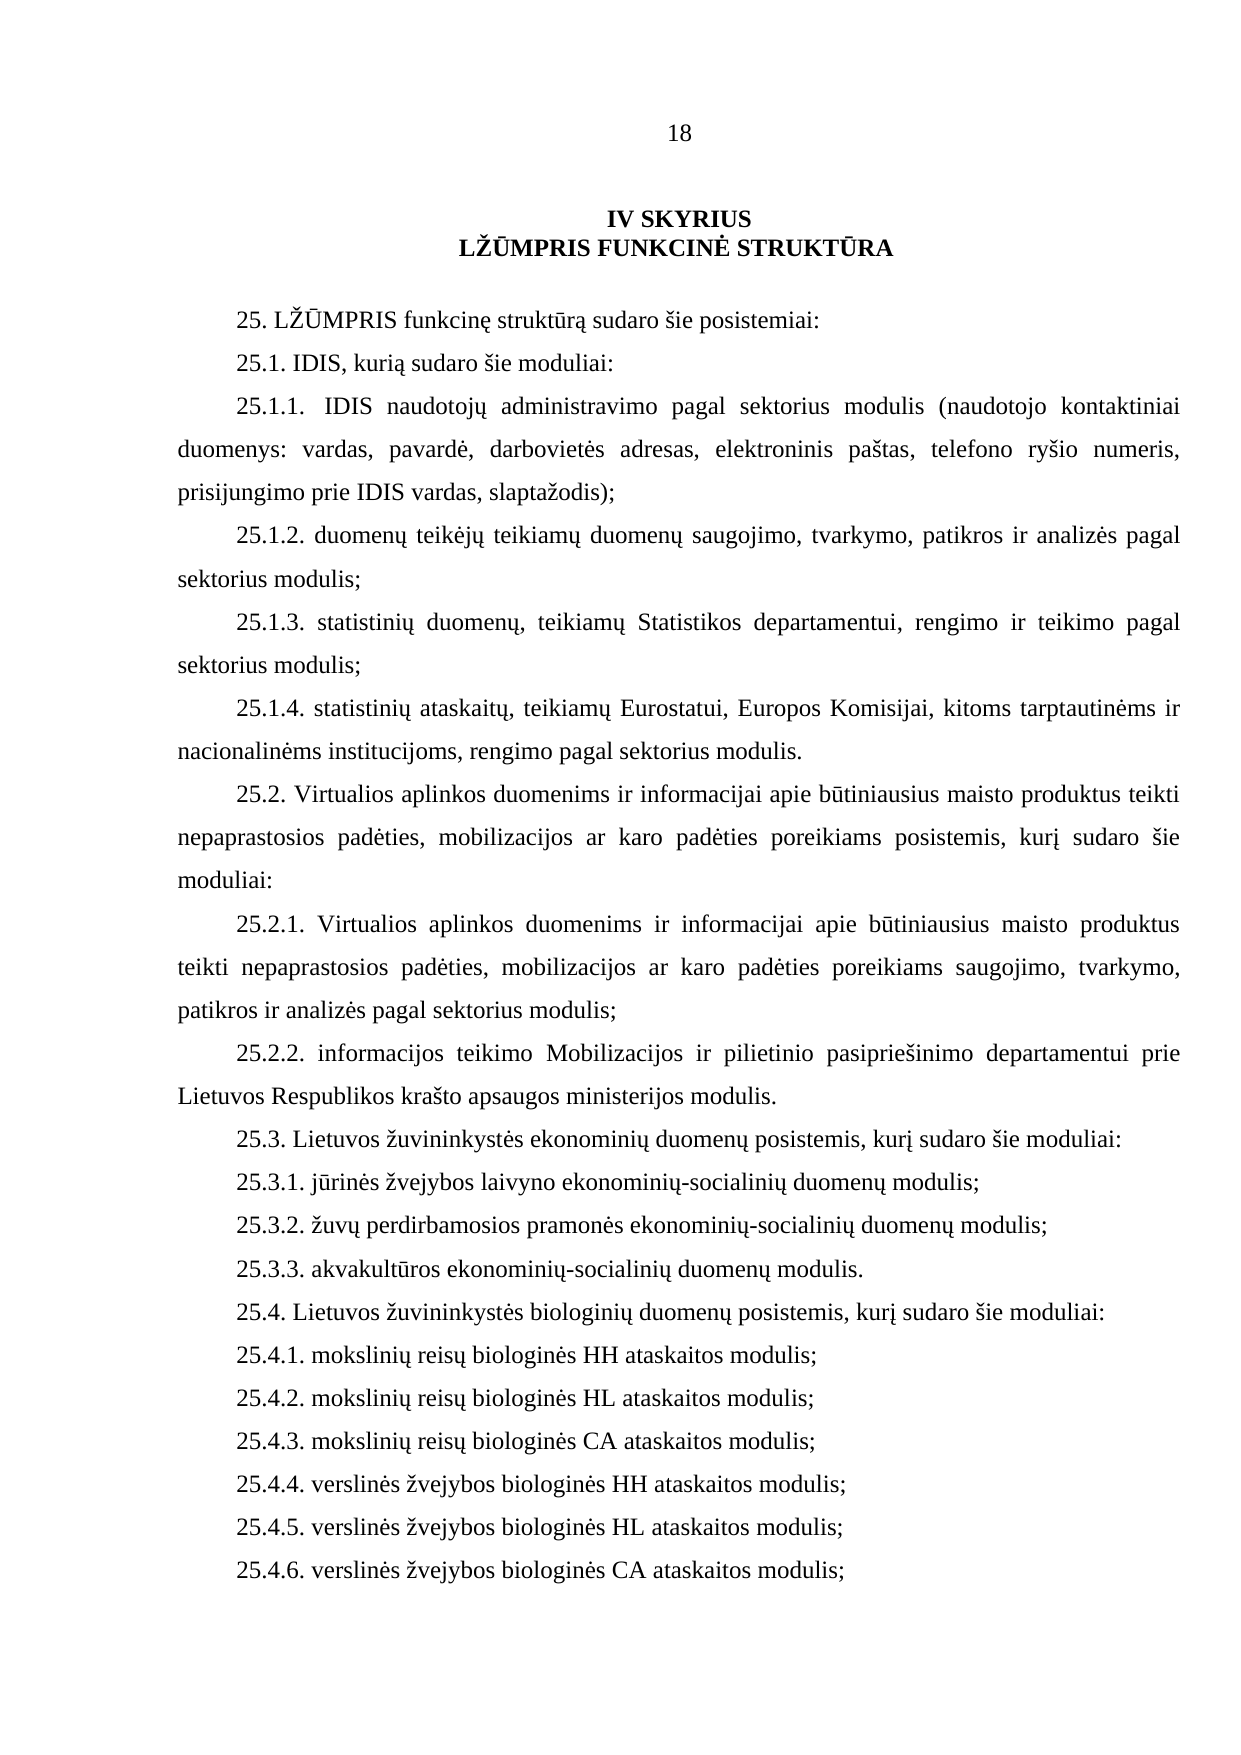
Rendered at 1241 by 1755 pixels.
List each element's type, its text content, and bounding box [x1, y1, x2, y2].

text 25.4.4. verslinės žvejybos biologinės HH ataskaitos modulis; [177, 1469, 1181, 1498]
text IV SKYRIUS [177, 204, 1181, 233]
text 25.1.2. duomenų teikėjų teikiamų duomenų saugojimo, tvarkymo, patikros ir analizės pagal sektorius modulis; [177, 521, 1181, 592]
text 25.1.4. statistinių ataskaitų, teikiamų Eurostatui, Europos Komisijai, kitoms tarptautinėms ir nacionalinėms institucijoms, rengimo pagal sektorius modulis. [177, 693, 1181, 765]
text 25.3. Lietuvos žuvininkystės ekonominių duomenų posistemis, kurį sudaro šie moduliai: [177, 1124, 1181, 1153]
text 25.1. IDIS, kurią sudaro šie moduliai: [177, 348, 1181, 377]
text 25.4. Lietuvos žuvininkystės biologinių duomenų posistemis, kurį sudaro šie moduliai: [177, 1297, 1181, 1326]
text 25.3.2. žuvų perdirbamosios pramonės ekonominių-socialinių duomenų modulis; [177, 1211, 1181, 1239]
text 25.2.2. informacijos teikimo Mobilizacijos ir pilietinio pasipriešinimo departamentui prie Lietuvos Respublikos krašto apsaugos ministerijos modulis. [177, 1038, 1181, 1110]
text 25.3.1. jūrinės žvejybos laivyno ekonominių-socialinių duomenų modulis; [177, 1167, 1181, 1196]
text 25.4.5. verslinės žvejybos biologinės HL ataskaitos modulis; [177, 1512, 1181, 1541]
text 25.2. Virtualios aplinkos duomenims ir informacijai apie būtiniausius maisto produktus teikti nepaprastosios padėties, mobilizacijos ar karo padėties poreikiams posistemis, kurį sudaro šie moduliai: [177, 779, 1181, 894]
text 25.3.3. akvakultūros ekonominių-socialinių duomenų modulis. [177, 1254, 1181, 1282]
text 25.4.2. mokslinių reisų biologinės HL ataskaitos modulis; [177, 1383, 1181, 1412]
text 25.1.3. statistinių duomenų, teikiamų Statistikos departamentui, rengimo ir teikimo pagal sektorius modulis; [177, 607, 1181, 679]
text LŽŪMPRIS FUNKCINĖ STRUKTŪRA [177, 233, 1181, 262]
text 25. LŽŪMPRIS funkcinę struktūrą sudaro šie posistemiai: [236, 305, 1181, 334]
text 25.2.1. Virtualios aplinkos duomenims ir informacijai apie būtiniausius maisto produktus teikti nepaprastosios padėties, mobilizacijos ar karo padėties poreikiams saugojimo, tvarkymo, patikros ir analizės pagal sektorius modulis; [177, 909, 1181, 1024]
text 25.1.1. IDIS naudotojų administravimo pagal sektorius modulis (naudotojo kontaktiniai duomenys: vardas, pavardė, darbovietės adresas, elektroninis paštas, telefono ryšio numeris, prisijungimo prie IDIS vardas, slaptažodis); [177, 391, 1181, 506]
text 25.4.3. mokslinių reisų biologinės CA ataskaitos modulis; [177, 1426, 1181, 1455]
text 25.4.1. mokslinių reisų biologinės HH ataskaitos modulis; [177, 1340, 1181, 1369]
text 25.4.6. verslinės žvejybos biologinės CA ataskaitos modulis; [177, 1556, 1181, 1584]
